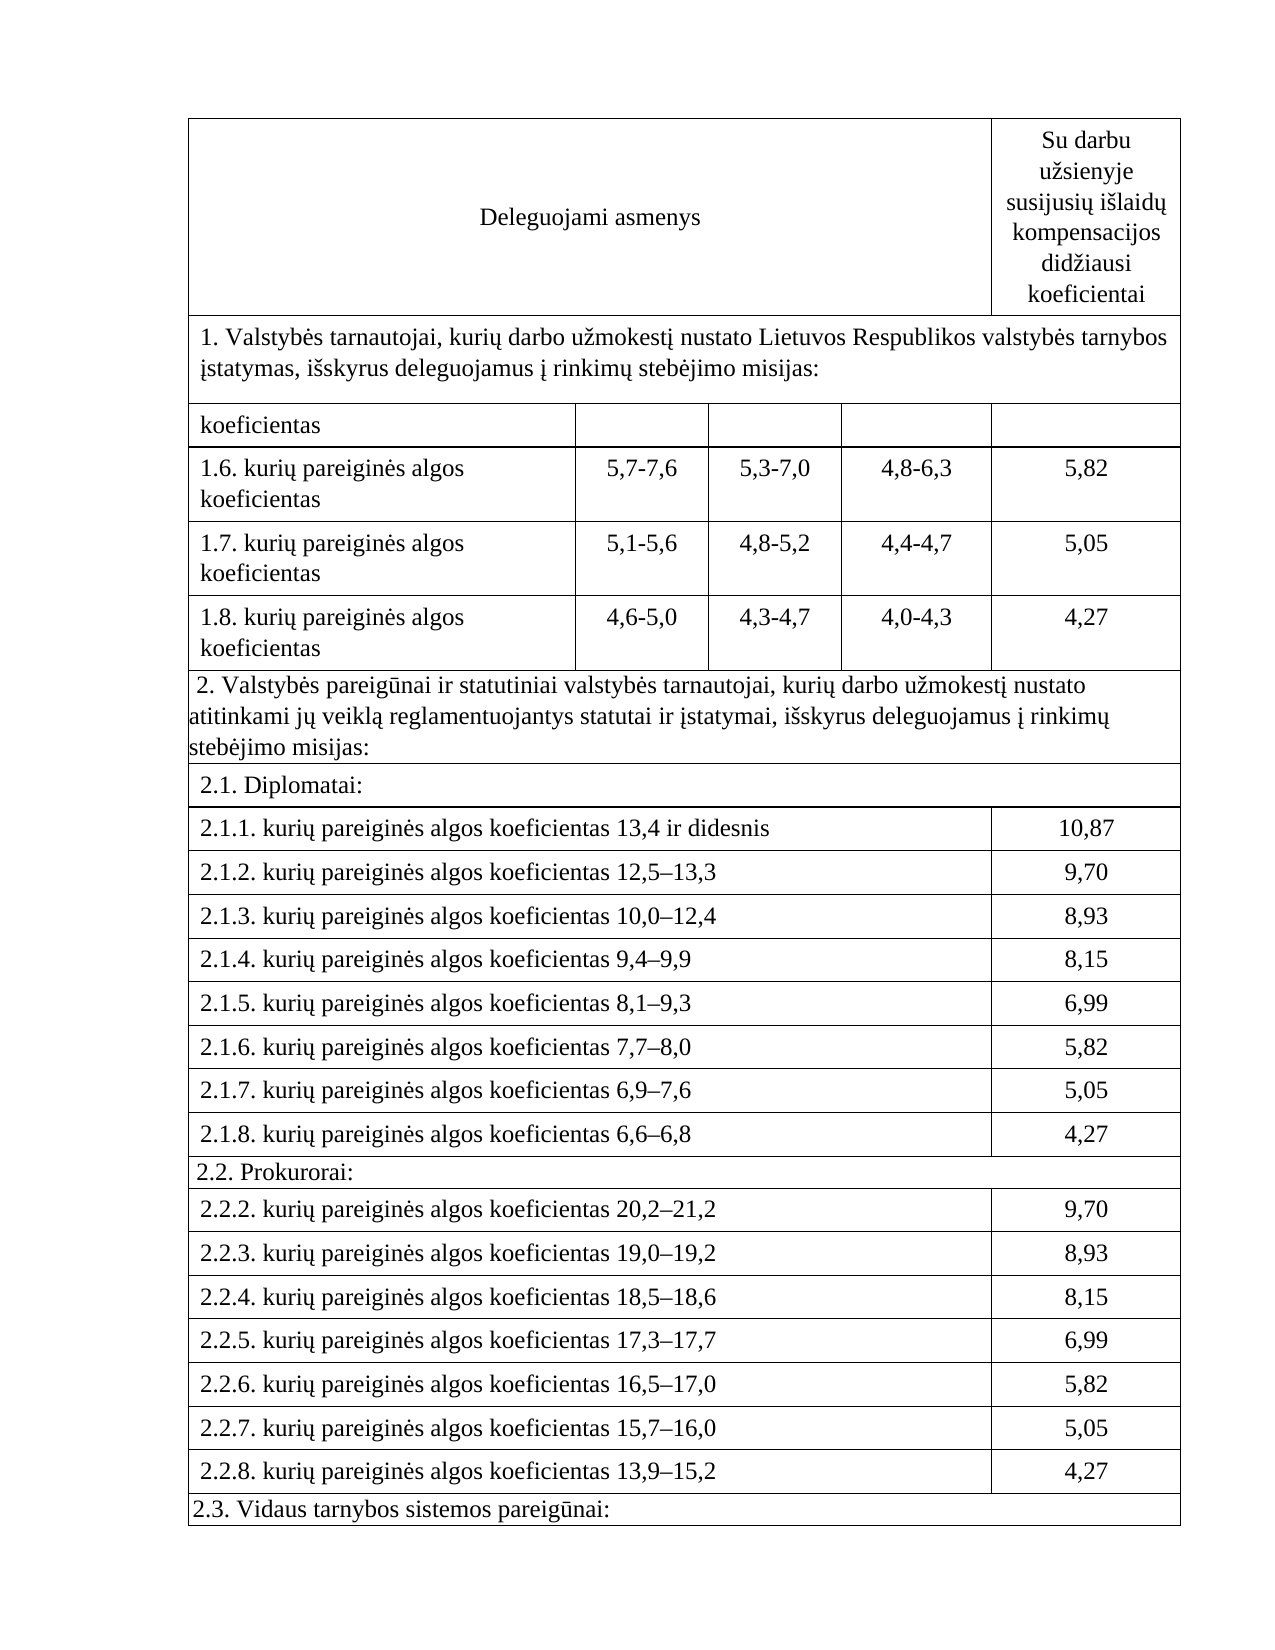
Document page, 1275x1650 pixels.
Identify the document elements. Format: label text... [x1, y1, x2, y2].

table_cell [1181, 118, 1196, 1526]
table_cell 2.2. Prokurorai: [189, 1157, 1180, 1187]
table_cell [177, 118, 188, 1526]
table_cell 5,82 [992, 1026, 1180, 1068]
table_cell 4,8-5,2 [709, 522, 841, 595]
table_cell 4,27 [992, 1450, 1180, 1493]
table_cell 5,7-7,6 [576, 448, 708, 521]
table_cell 4,27 [992, 596, 1180, 669]
table_cell 9,70 [992, 851, 1180, 894]
table_cell 2.2.4. kurių pareiginės algos koeficientas 18,5–18,6 [189, 1276, 991, 1318]
table_header Su darbu užsienyje susijusių išlaidų kompensacijos didžiausi koeficientai [992, 119, 1180, 315]
table_cell 2.1.2. kurių pareiginės algos koeficientas 12,5–13,3 [189, 851, 991, 894]
table_cell 2.1.3. kurių pareiginės algos koeficientas 10,0–12,4 [189, 895, 991, 937]
table_cell [576, 404, 708, 446]
table_cell 9,70 [992, 1189, 1180, 1231]
table_cell 2.1.6. kurių pareiginės algos koeficientas 7,7–8,0 [189, 1026, 991, 1068]
table_header Deleguojami asmenys [189, 119, 991, 315]
table_cell 1.8. kurių pareiginės algos koeficientas [189, 596, 575, 669]
table_cell [1196, 118, 1218, 1526]
table_cell 8,93 [992, 895, 1180, 937]
table_cell 4,3-4,7 [709, 596, 841, 669]
table_cell 4,8-6,3 [842, 448, 991, 521]
table_cell koeficientas [189, 404, 575, 446]
table_cell 5,1-5,6 [576, 522, 708, 595]
table_cell 5,05 [992, 1069, 1180, 1112]
table_cell [709, 404, 841, 446]
table_cell 2.1.8. kurių pareiginės algos koeficientas 6,6–6,8 [189, 1113, 991, 1156]
table_cell 5,05 [992, 522, 1180, 595]
table_cell 5,82 [992, 448, 1180, 521]
table_cell 2.1.4. kurių pareiginės algos koeficientas 9,4–9,9 [189, 939, 991, 981]
table_cell 2.2.2. kurių pareiginės algos koeficientas 20,2–21,2 [189, 1189, 991, 1231]
table_cell 2.2.8. kurių pareiginės algos koeficientas 13,9–15,2 [189, 1450, 991, 1493]
table_cell 6,99 [992, 982, 1180, 1025]
table_cell [992, 404, 1180, 446]
table_cell 2.2.6. kurių pareiginės algos koeficientas 16,5–17,0 [189, 1363, 991, 1406]
table_cell 2.1. Diplomatai: [189, 764, 1180, 806]
table_cell 8,93 [992, 1232, 1180, 1275]
table_cell 4,0-4,3 [842, 596, 991, 669]
table_cell 1.6. kurių pareiginės algos koeficientas [189, 448, 575, 521]
table_cell 2. Valstybės pareigūnai ir statutiniai valstybės tarnautojai, kurių darbo užmokestį nustato atitinkami jų veiklą reglamentuojantys statutai ir įstatymai, išskyrus deleguojamus į rinkimų stebėjimo misijas: [189, 671, 1180, 763]
table_cell 4,4-4,7 [842, 522, 991, 595]
table_cell 2.1.7. kurių pareiginės algos koeficientas 6,9–7,6 [189, 1069, 991, 1112]
table_cell 8,15 [992, 939, 1180, 981]
table_cell 2.1.5. kurių pareiginės algos koeficientas 8,1–9,3 [189, 982, 991, 1025]
table_cell 2.1.1. kurių pareiginės algos koeficientas 13,4 ir didesnis [189, 808, 991, 850]
table_cell 5,82 [992, 1363, 1180, 1406]
table_cell 2.3. Vidaus tarnybos sistemos pareigūnai: [189, 1494, 1180, 1525]
table_cell 4,6-5,0 [576, 596, 708, 669]
table_cell 4,27 [992, 1113, 1180, 1156]
table_cell 5,05 [992, 1407, 1180, 1449]
table_cell 10,87 [992, 808, 1180, 850]
table_cell 6,99 [992, 1319, 1180, 1362]
table_cell 1.7. kurių pareiginės algos koeficientas [189, 522, 575, 595]
table_cell [842, 404, 991, 446]
table_cell 2.2.3. kurių pareiginės algos koeficientas 19,0–19,2 [189, 1232, 991, 1275]
table_cell 2.2.7. kurių pareiginės algos koeficientas 15,7–16,0 [189, 1407, 991, 1449]
table_cell 2.2.5. kurių pareiginės algos koeficientas 17,3–17,7 [189, 1319, 991, 1362]
table_cell 1. Valstybės tarnautojai, kurių darbo užmokestį nustato Lietuvos Respublikos valstybės tarnybos įstatymas, išskyrus deleguojamus į rinkimų stebėjimo misijas: [189, 316, 1180, 403]
table_cell 5,3-7,0 [709, 448, 841, 521]
table_cell 8,15 [992, 1276, 1180, 1318]
